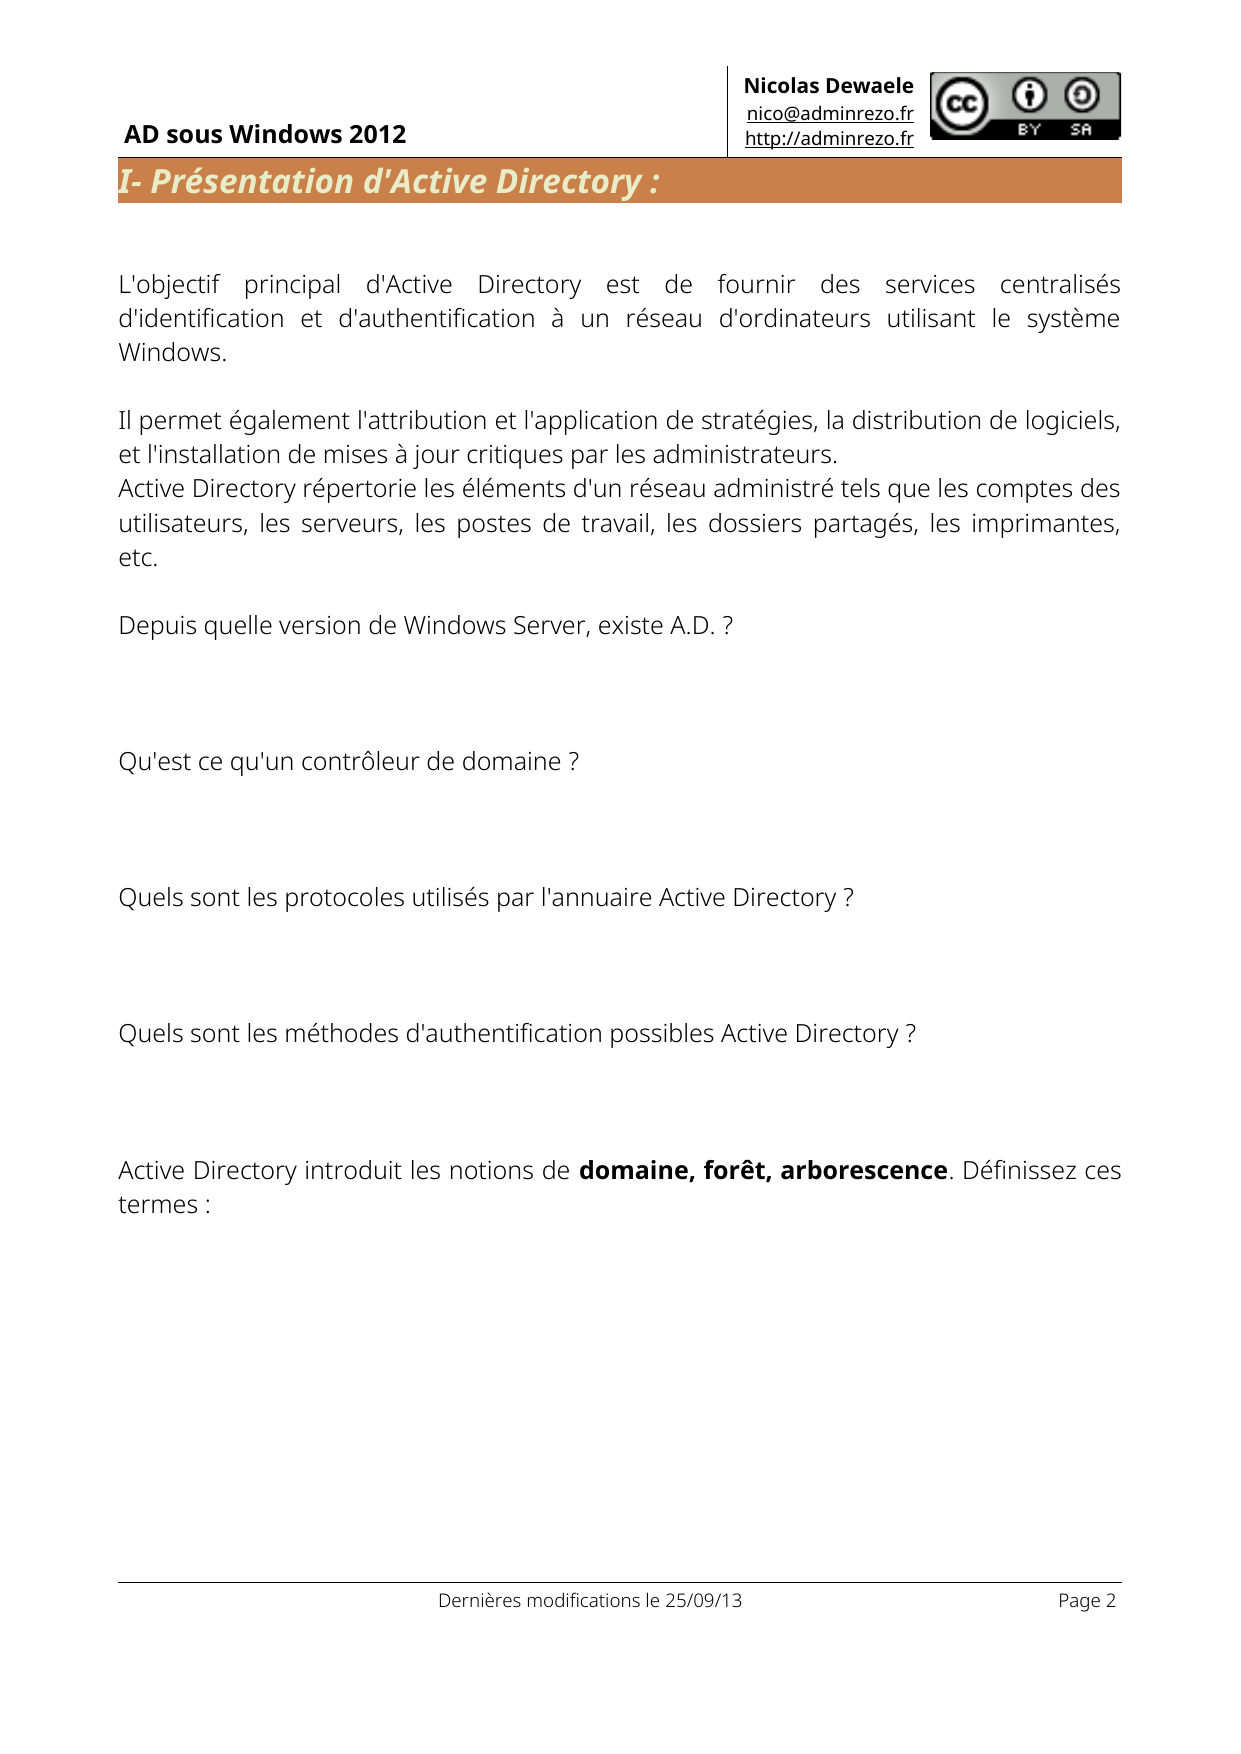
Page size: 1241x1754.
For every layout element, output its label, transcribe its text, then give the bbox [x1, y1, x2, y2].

text Qu'est ce qu'un contrôleur de domaine ? [118, 744, 1122, 778]
text L'objectif principal d'Active Directory est de fournir des services centralisés d'identification et d'authentification à un réseau d'ordinateurs utilisant le système Windows. [118, 267, 1122, 369]
text Il permet également l'attribution et l'application de stratégies, la distribution de logiciels, et l'installation de mises à jour critiques par les administrateurs. [118, 403, 1122, 471]
text Active Directory répertorie les éléments d'un réseau administré tels que les comptes des utilisateurs, les serveurs, les postes de travail, les dossiers partagés, les imprimantes, etc. [118, 471, 1122, 573]
text Active Directory introduit les notions de domaine, forêt, arborescence. Définissez ces termes : [118, 1152, 1122, 1221]
subtitle I- Présentation d'Active Directory : [118, 158, 1122, 203]
text Quels sont les méthodes d'authentification possibles Active Directory ? [118, 1016, 1122, 1050]
picture [930, 72, 1122, 140]
text Quels sont les protocoles utilisés par l'annuaire Active Directory ? [118, 880, 1122, 914]
text Depuis quelle version de Windows Server, existe A.D. ? [118, 607, 1122, 641]
